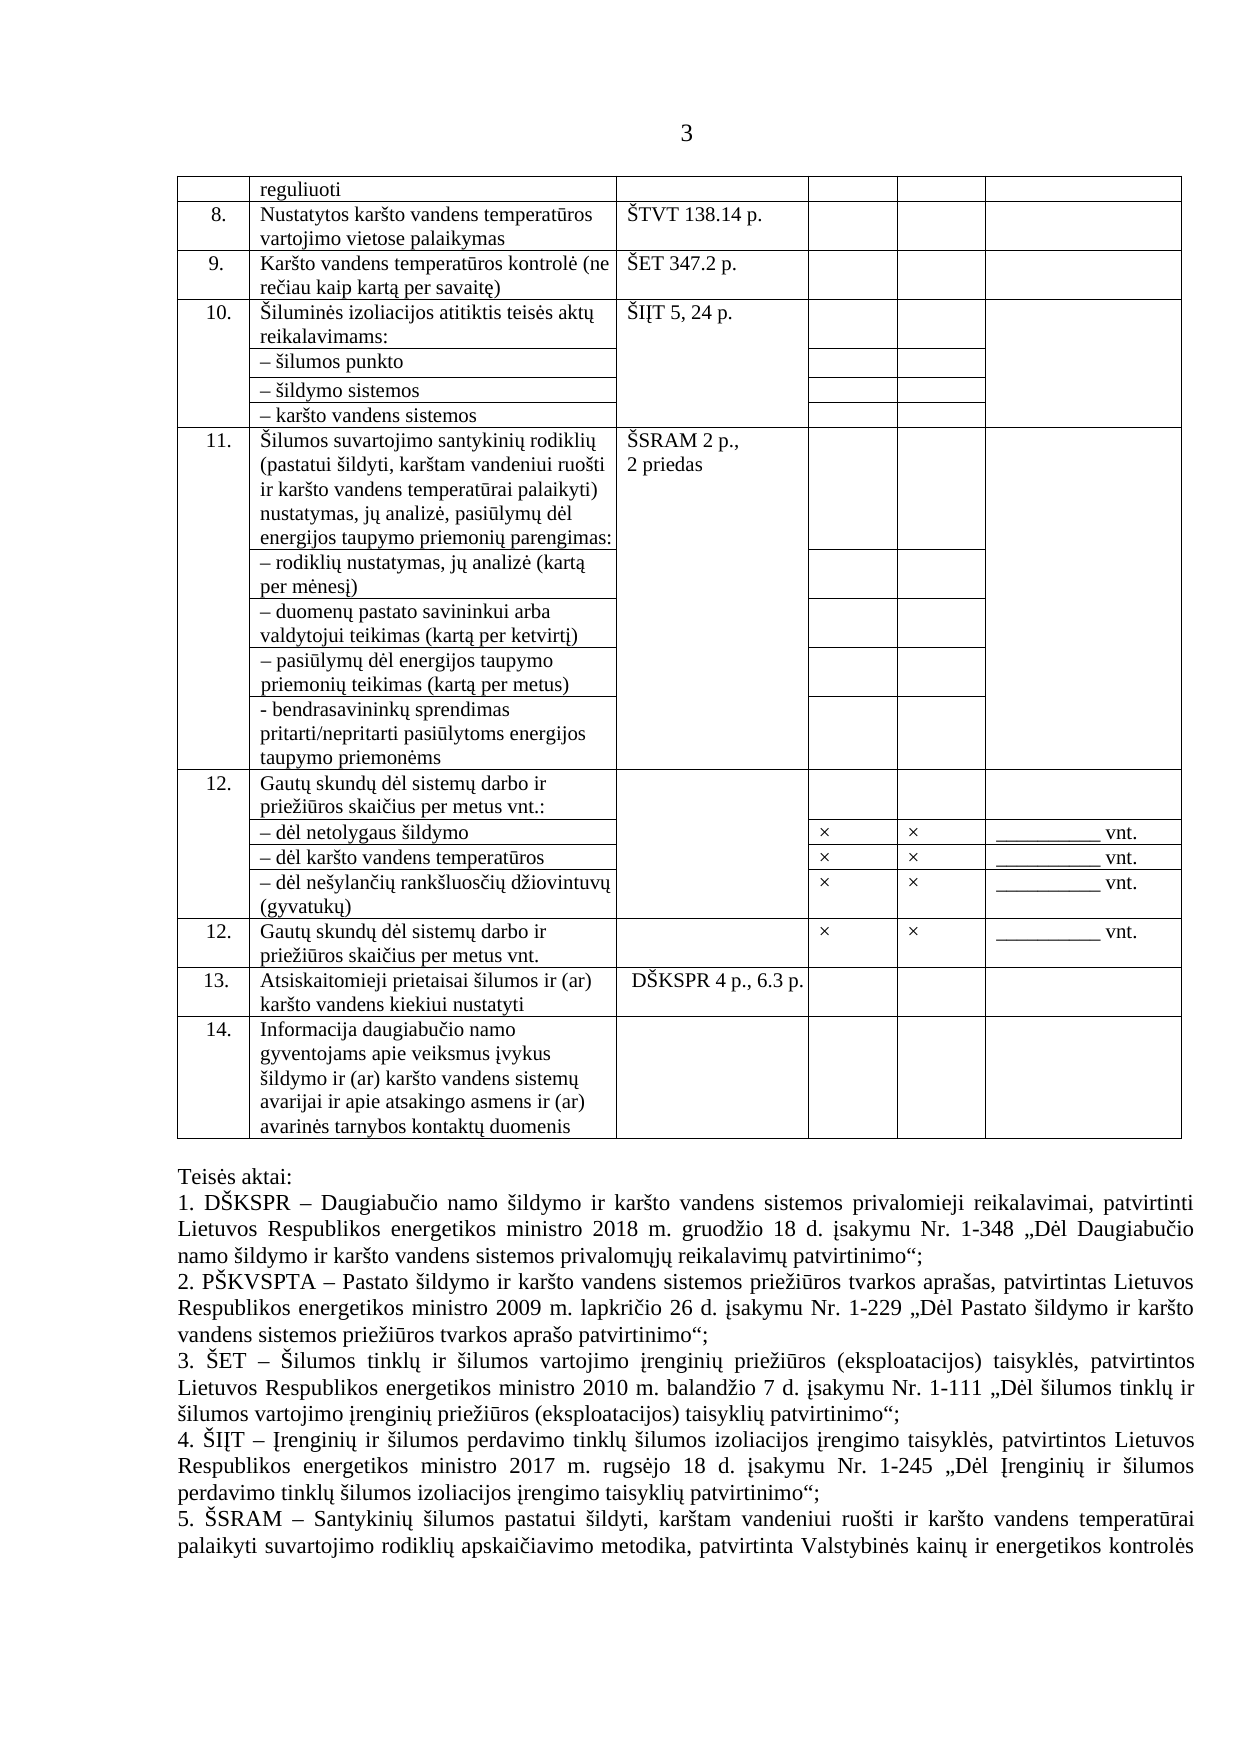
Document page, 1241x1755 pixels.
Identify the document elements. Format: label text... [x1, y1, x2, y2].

table_cell [898, 770, 985, 818]
table_cell – dėl netolygaus šildymo [250, 820, 616, 844]
table_cell [898, 251, 985, 299]
table_cell [986, 177, 1181, 201]
table_cell Atsiskaitomieji prietaisai šilumos ir (ar) karšto vandens kiekiui nustatyti [250, 968, 616, 1016]
table_cell × [898, 820, 985, 844]
table_cell [809, 968, 897, 1016]
table_cell 12. [178, 919, 249, 967]
table_cell [809, 349, 897, 377]
table_cell [809, 599, 897, 647]
table_cell 8. [178, 202, 249, 250]
table_cell [809, 770, 897, 818]
table_cell – pasiūlymų dėl energijos taupymo priemonių teikimas (kartą per metus) [250, 648, 616, 696]
table_cell reguliuoti [250, 177, 616, 201]
table_cell [986, 251, 1181, 299]
table_cell [617, 919, 808, 967]
table_cell Karšto vandens temperatūros kontrolė (ne rečiau kaip kartą per savaitę) [250, 251, 616, 299]
text 2. PŠKVSPTA – Pastato šildymo ir karšto vandens sistemos priežiūros tvarkos aprašas, patvirtintas Lietuvos Respublikos energetikos ministro 2009 m. lapkričio 26 d. įsakymu Nr. 1-229 „Dėl Pastato šildymo ir karšto vandens sistemos priežiūros tvarkos aprašo patvirtinimo“; [177, 1268, 1196, 1347]
table_cell [898, 428, 985, 549]
table_cell ŠIĮT 5, 24 p. [617, 300, 808, 427]
table_cell Gautų skundų dėl sistemų darbo ir priežiūros skaičius per metus vnt.: [250, 770, 616, 818]
table_cell [809, 202, 897, 250]
table_cell – dėl nešylančių rankšluosčių džiovintuvų (gyvatukų) [250, 870, 616, 918]
table_cell – duomenų pastato savininkui arba valdytojui teikimas (kartą per ketvirtį) [250, 599, 616, 647]
table_cell __________ vnt. [986, 919, 1181, 967]
table_cell [986, 968, 1181, 1016]
table_cell [809, 300, 897, 348]
table_cell × [809, 919, 897, 967]
table_cell [986, 1017, 1181, 1138]
table_cell [809, 177, 897, 201]
table_cell [809, 403, 897, 427]
table_cell __________ vnt. [986, 845, 1181, 869]
table_cell [809, 1017, 897, 1138]
table_cell – rodiklių nustatymas, jų analizė (kartą per mėnesį) [250, 550, 616, 598]
table_cell [898, 177, 985, 201]
table_cell × [809, 845, 897, 869]
table_cell [986, 428, 1181, 769]
table_cell × [809, 870, 897, 918]
table_cell [898, 403, 985, 427]
text 1. DŠKSPR – Daugiabučio namo šildymo ir karšto vandens sistemos privalomieji reikalavimai, patvirtinti Lietuvos Respublikos energetikos ministro 2018 m. gruodžio 18 d. įsakymu Nr. 1-348 „Dėl Daugiabučio namo šildymo ir karšto vandens sistemos privalomųjų reikalavimų patvirtinimo“; [177, 1189, 1196, 1268]
table_cell 13. [178, 968, 249, 1016]
table_cell [809, 550, 897, 598]
table_cell ŠET 347.2 p. [617, 251, 808, 299]
table_cell [986, 202, 1181, 250]
table_cell – dėl karšto vandens temperatūros [250, 845, 616, 869]
table_cell 14. [178, 1017, 249, 1138]
table_cell __________ vnt. [986, 820, 1181, 844]
table_cell [809, 378, 897, 402]
table_cell [898, 1017, 985, 1138]
table_cell [898, 599, 985, 647]
table_cell [617, 177, 808, 201]
table_cell 12. [178, 770, 249, 918]
table_cell – karšto vandens sistemos [250, 403, 616, 427]
table_cell × [898, 919, 985, 967]
table_cell [898, 648, 985, 696]
table_cell [898, 550, 985, 598]
table_cell – šildymo sistemos [250, 378, 616, 402]
text 3. ŠET – Šilumos tinklų ir šilumos vartojimo įrenginių priežiūros (eksploatacijos) taisyklės, patvirtintos Lietuvos Respublikos energetikos ministro 2010 m. balandžio 7 d. įsakymu Nr. 1-111 „Dėl šilumos tinklų ir šilumos vartojimo įrenginių priežiūros (eksploatacijos) taisyklių patvirtinimo“; [177, 1347, 1196, 1426]
table_cell [809, 251, 897, 299]
table_cell Gautų skundų dėl sistemų darbo ir priežiūros skaičius per metus vnt. [250, 919, 616, 967]
table_cell [898, 697, 985, 769]
table_cell [809, 428, 897, 549]
table_cell Nustatytos karšto vandens temperatūros vartojimo vietose palaikymas [250, 202, 616, 250]
table_cell [898, 202, 985, 250]
table_cell [617, 770, 808, 918]
text Teisės aktai: [177, 1163, 1196, 1189]
table_cell × [898, 845, 985, 869]
table_cell [986, 300, 1181, 427]
table_cell __________ vnt. [986, 870, 1181, 918]
table_cell [178, 177, 249, 201]
table_cell [898, 968, 985, 1016]
table_cell Informacija daugiabučio namo gyventojams apie veiksmus įvykus šildymo ir (ar) karšto vandens sistemų avarijai ir apie atsakingo asmens ir (ar) avarinės tarnybos kontaktų duomenis [250, 1017, 616, 1138]
table_cell [898, 349, 985, 377]
table_cell Šiluminės izoliacijos atitiktis teisės aktų reikalavimams: [250, 300, 616, 348]
table_cell [617, 1017, 808, 1138]
table_cell [986, 770, 1181, 818]
table_cell [898, 378, 985, 402]
table_cell [809, 697, 897, 769]
table_cell - bendrasavininkų sprendimas pritarti/nepritarti pasiūlytoms energijos taupymo priemonėms [250, 697, 616, 769]
table_cell 10. [178, 300, 249, 427]
table_cell – šilumos punkto [250, 349, 616, 377]
table_cell DŠKSPR 4 p., 6.3 p. [617, 968, 808, 1016]
table_cell [809, 648, 897, 696]
table_cell × [898, 870, 985, 918]
text 4. ŠIĮT – Įrenginių ir šilumos perdavimo tinklų šilumos izoliacijos įrengimo taisyklės, patvirtintos Lietuvos Respublikos energetikos ministro 2017 m. rugsėjo 18 d. įsakymu Nr. 1-245 „Dėl Įrenginių ir šilumos perdavimo tinklų šilumos izoliacijos įrengimo taisyklių patvirtinimo“; [177, 1426, 1196, 1505]
table_cell ŠTVT 138.14 p. [617, 202, 808, 250]
text 5. ŠSRAM – Santykinių šilumos pastatui šildyti, karštam vandeniui ruošti ir karšto vandens temperatūrai palaikyti suvartojimo rodiklių apskaičiavimo metodika, patvirtinta Valstybinės kainų ir energetikos kontrolės [177, 1505, 1196, 1558]
table_cell × [809, 820, 897, 844]
table_cell 9. [178, 251, 249, 299]
table_cell 11. [178, 428, 249, 769]
table_cell [898, 300, 985, 348]
table_cell ŠSRAM 2 p., 2 priedas [617, 428, 808, 769]
table_cell Šilumos suvartojimo santykinių rodiklių (pastatui šildyti, karštam vandeniui ruošti ir karšto vandens temperatūrai palaikyti) nustatymas, jų analizė, pasiūlymų dėl energijos taupymo priemonių parengimas: [250, 428, 616, 549]
